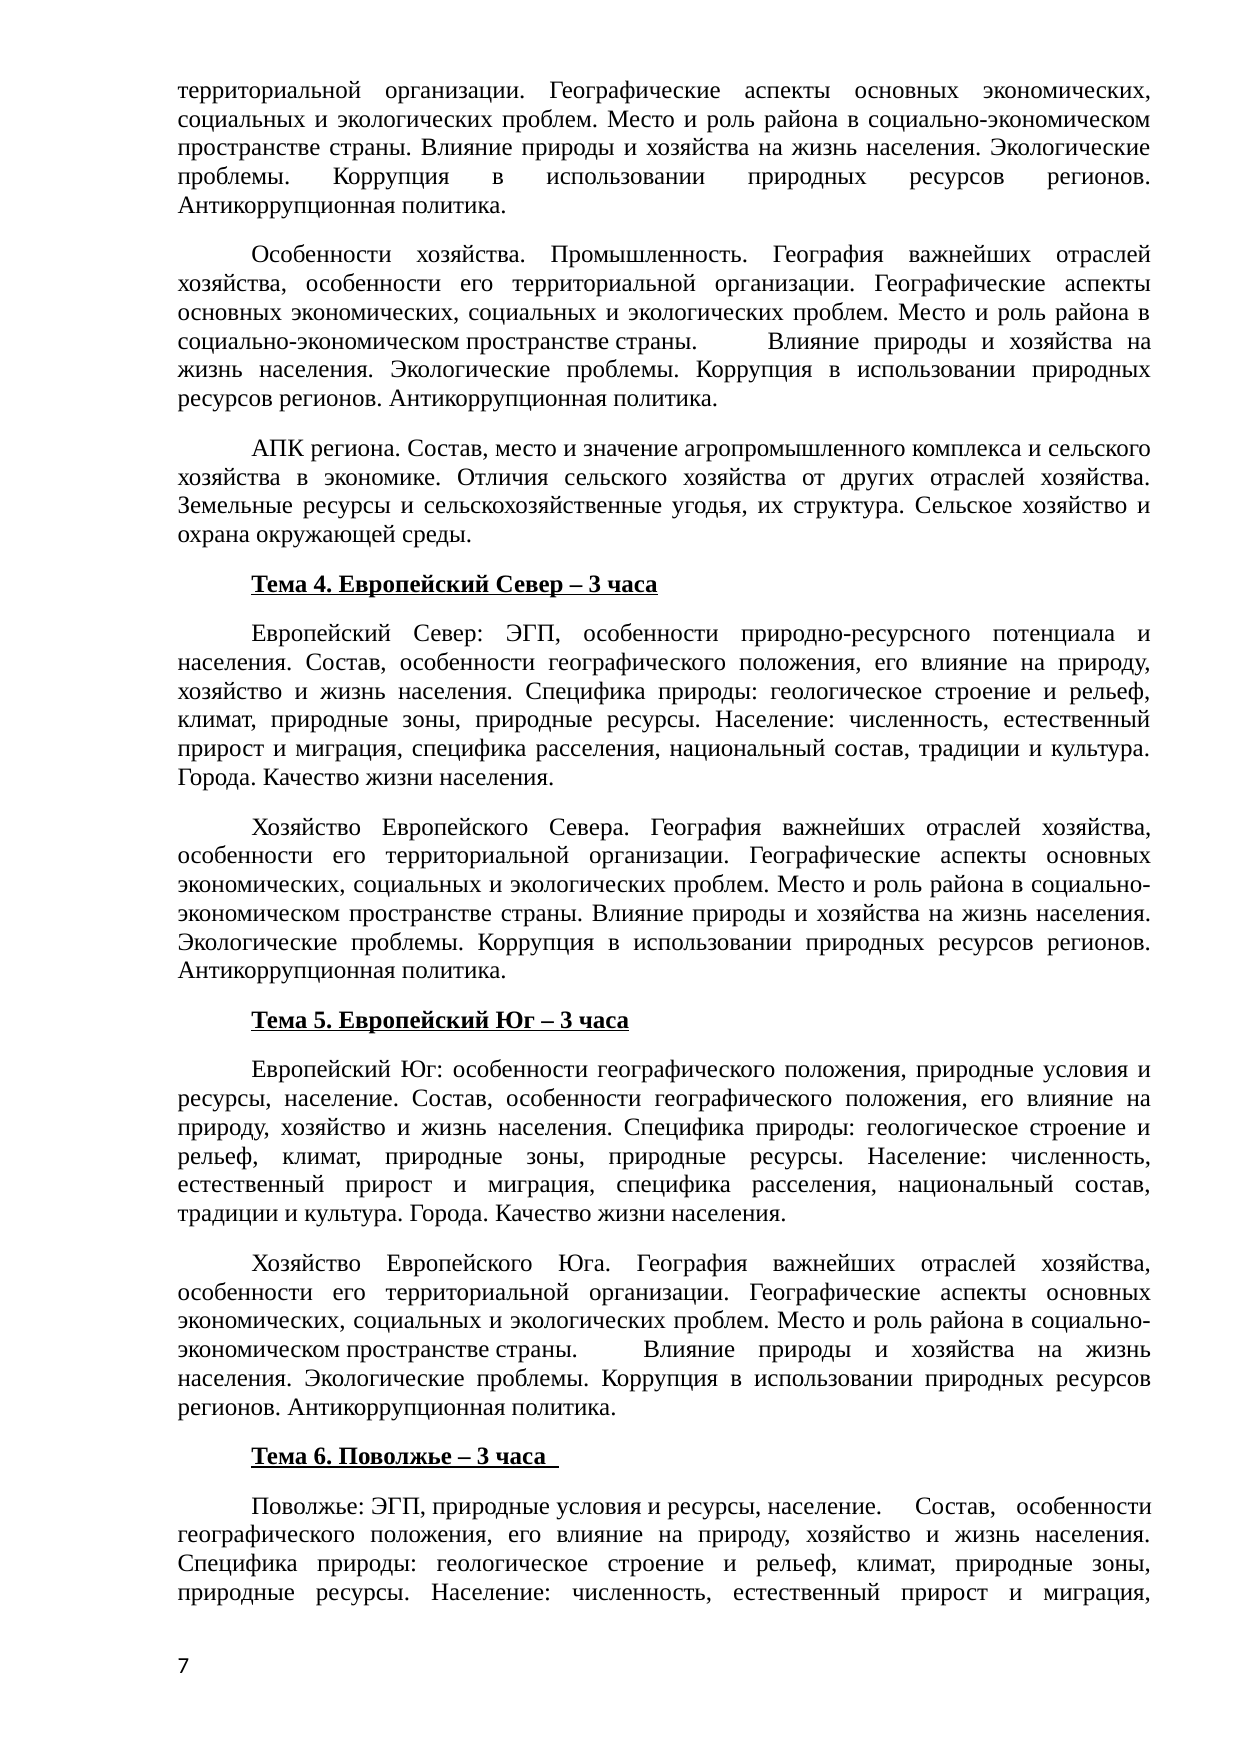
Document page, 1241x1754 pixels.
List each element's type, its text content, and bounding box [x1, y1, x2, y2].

text Особенности хозяйства. Промышленность. География важнейших отраслей хозяйства, особенности его территориальной организации. Географические аспекты основных экономических, социальных и экологических проблем. Место и роль района в социально-экономическом пространстве страны. Влияние природы и хозяйства на жизнь населения. Экологические проблемы. Коррупция в использовании природных ресурсов регионов. Антикоррупционная политика. [177, 239, 1152, 412]
text Тема 5. Европейский Юг – 3 часа [177, 1005, 1152, 1034]
text Поволжье: ЭГП, природные условия и ресурсы, население. Состав, особенности географического положения, его влияние на природу, хозяйство и жизнь населения. Специфика природы: геологическое строение и рельеф, климат, природные зоны, природные ресурсы. Население: численность, естественный прирост и миграция, [177, 1491, 1152, 1606]
text Тема 4. Европейский Север – 3 часа [177, 569, 1152, 597]
text территориальной организации. Географические аспекты основных экономических, социальных и экологических проблем. Место и роль района в социально-экономическом пространстве страны. Влияние природы и хозяйства на жизнь населения. Экологические проблемы. Коррупция в использовании природных ресурсов регионов. Антикоррупционная политика. [177, 75, 1152, 219]
text Хозяйство Европейского Юга. География важнейших отраслей хозяйства, особенности его территориальной организации. Географические аспекты основных экономических, социальных и экологических проблем. Место и роль района в социально-экономическом пространстве страны. Влияние природы и хозяйства на жизнь населения. Экологические проблемы. Коррупция в использовании природных ресурсов регионов. Антикоррупционная политика. [177, 1248, 1152, 1420]
text Тема 6. Поволжье – 3 часа [177, 1441, 1152, 1470]
text Европейский Север: ЭГП, особенности природно-ресурсного потенциала и населения. Состав, особенности географического положения, его влияние на природу, хозяйство и жизнь населения. Специфика природы: геологическое строение и рельеф, климат, природные зоны, природные ресурсы. Население: численность, естественный прирост и миграция, специфика расселения, национальный состав, традиции и культура. Города. Качество жизни населения. [177, 618, 1152, 791]
text Хозяйство Европейского Севера. География важнейших отраслей хозяйства, особенности его территориальной организации. Географические аспекты основных экономических, социальных и экологических проблем. Место и роль района в социально-экономическом пространстве страны. Влияние природы и хозяйства на жизнь населения. Экологические проблемы. Коррупция в использовании природных ресурсов регионов. Антикоррупционная политика. [177, 812, 1152, 984]
text Европейский Юг: особенности географического положения, природные условия и ресурсы, население. Состав, особенности географического положения, его влияние на природу, хозяйство и жизнь населения. Специфика природы: геологическое строение и рельеф, климат, природные зоны, природные ресурсы. Население: численность, естественный прирост и миграция, специфика расселения, национальный состав, традиции и культура. Города. Качество жизни населения. [177, 1054, 1152, 1227]
text АПК региона. Состав, место и значение агропромышленного комплекса и сельского хозяйства в экономике. Отличия сельского хозяйства от других отраслей хозяйства. Земельные ресурсы и сельскохозяйственные угодья, их структура. Сельское хозяйство и охрана окружающей среды. [177, 433, 1152, 548]
